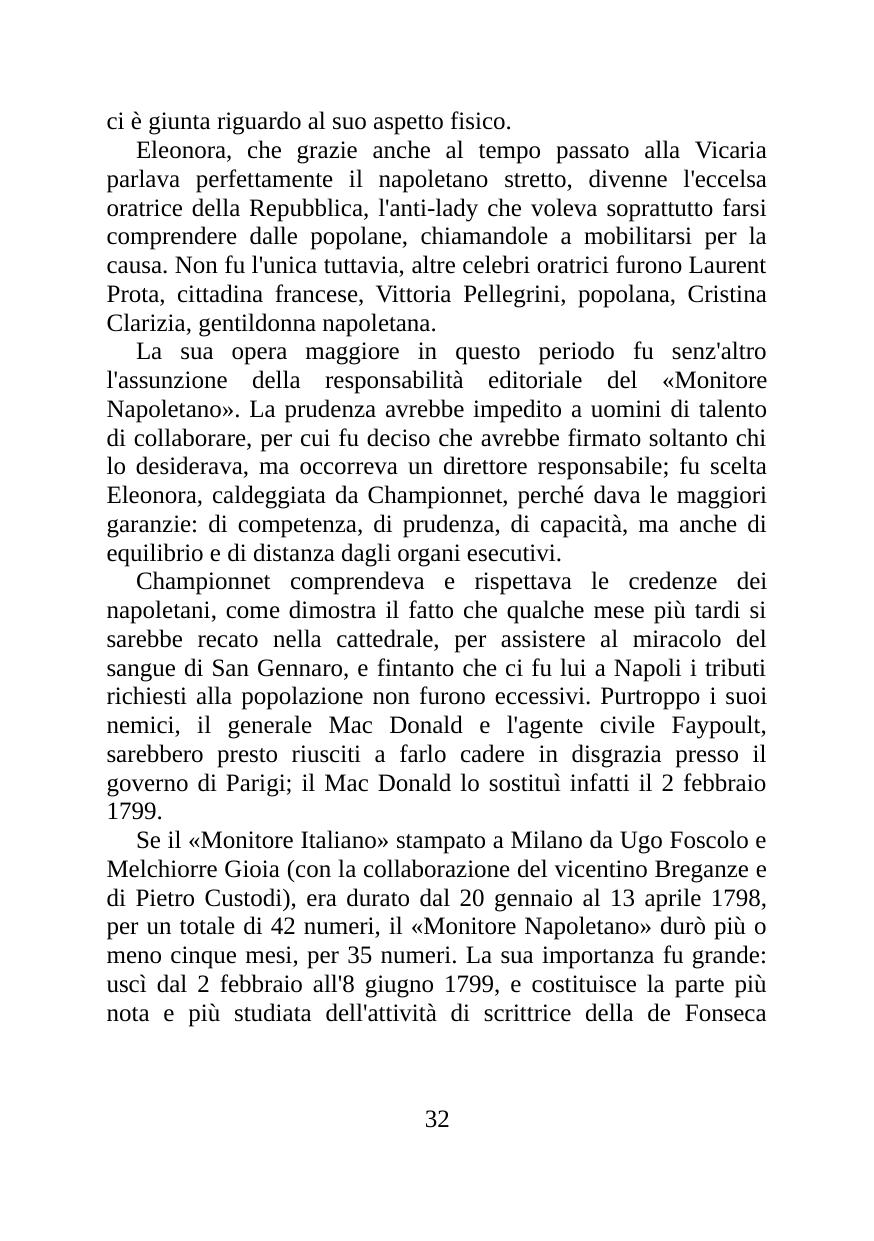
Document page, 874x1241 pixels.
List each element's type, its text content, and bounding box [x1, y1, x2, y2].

text Se il «Monitore Italiano» stampato a Milano da Ugo Foscolo e Melchiorre Gioia (con la collaborazione del vicentino Breganze e di Pietro Custodi), era durato dal 20 gennaio al 13 aprile 1798, per un totale di 42 numeri, il «Monitore Napoletano» durò più o meno cinque mesi, per 35 numeri. La sua importanza fu grande: uscì dal 2 febbraio all'8 giugno 1799, e costituisce la parte più nota e più studiata dell'attività di scrittrice della de Fonseca [106, 825, 768, 1026]
text Eleonora, che grazie anche al tempo passato alla Vicaria parlava perfettamente il napoletano stretto, divenne l'eccelsa oratrice della Repubblica, l'anti-lady che voleva soprattutto farsi comprendere dalle popolane, chiamandole a mobilitarsi per la causa. Non fu l'unica tuttavia, altre celebri oratrici furono Laurent Prota, cittadina francese, Vittoria Pellegrini, popolana, Cristina Clarizia, gentildonna napoletana. [106, 135, 768, 336]
text La sua opera maggiore in questo periodo fu senz'altro l'assunzione della responsabilità editoriale del «Monitore Napoletano». La prudenza avrebbe impedito a uomini di talento di collaborare, per cui fu deciso che avrebbe firmato soltanto chi lo desiderava, ma occorreva un direttore responsabile; fu scelta Eleonora, caldeggiata da Championnet, perché dava le maggiori garanzie: di competenza, di prudenza, di capacità, ma anche di equilibrio e di distanza dagli organi esecutivi. [106, 336, 768, 566]
text Championnet comprendeva e rispettava le credenze dei napoletani, come dimostra il fatto che qualche mese più tardi si sarebbe recato nella cattedrale, per assistere al miracolo del sangue di San Gennaro, e fintanto che ci fu lui a Napoli i tributi richiesti alla popolazione non furono eccessivi. Purtroppo i suoi nemici, il generale Mac Donald e l'agente civile Faypoult, sarebbero presto riusciti a farlo cadere in disgrazia presso il governo di Parigi; il Mac Donald lo sostituì infatti il 2 febbraio 1799. [106, 566, 768, 825]
text ci è giunta riguardo al suo aspetto fisico. [106, 106, 768, 135]
